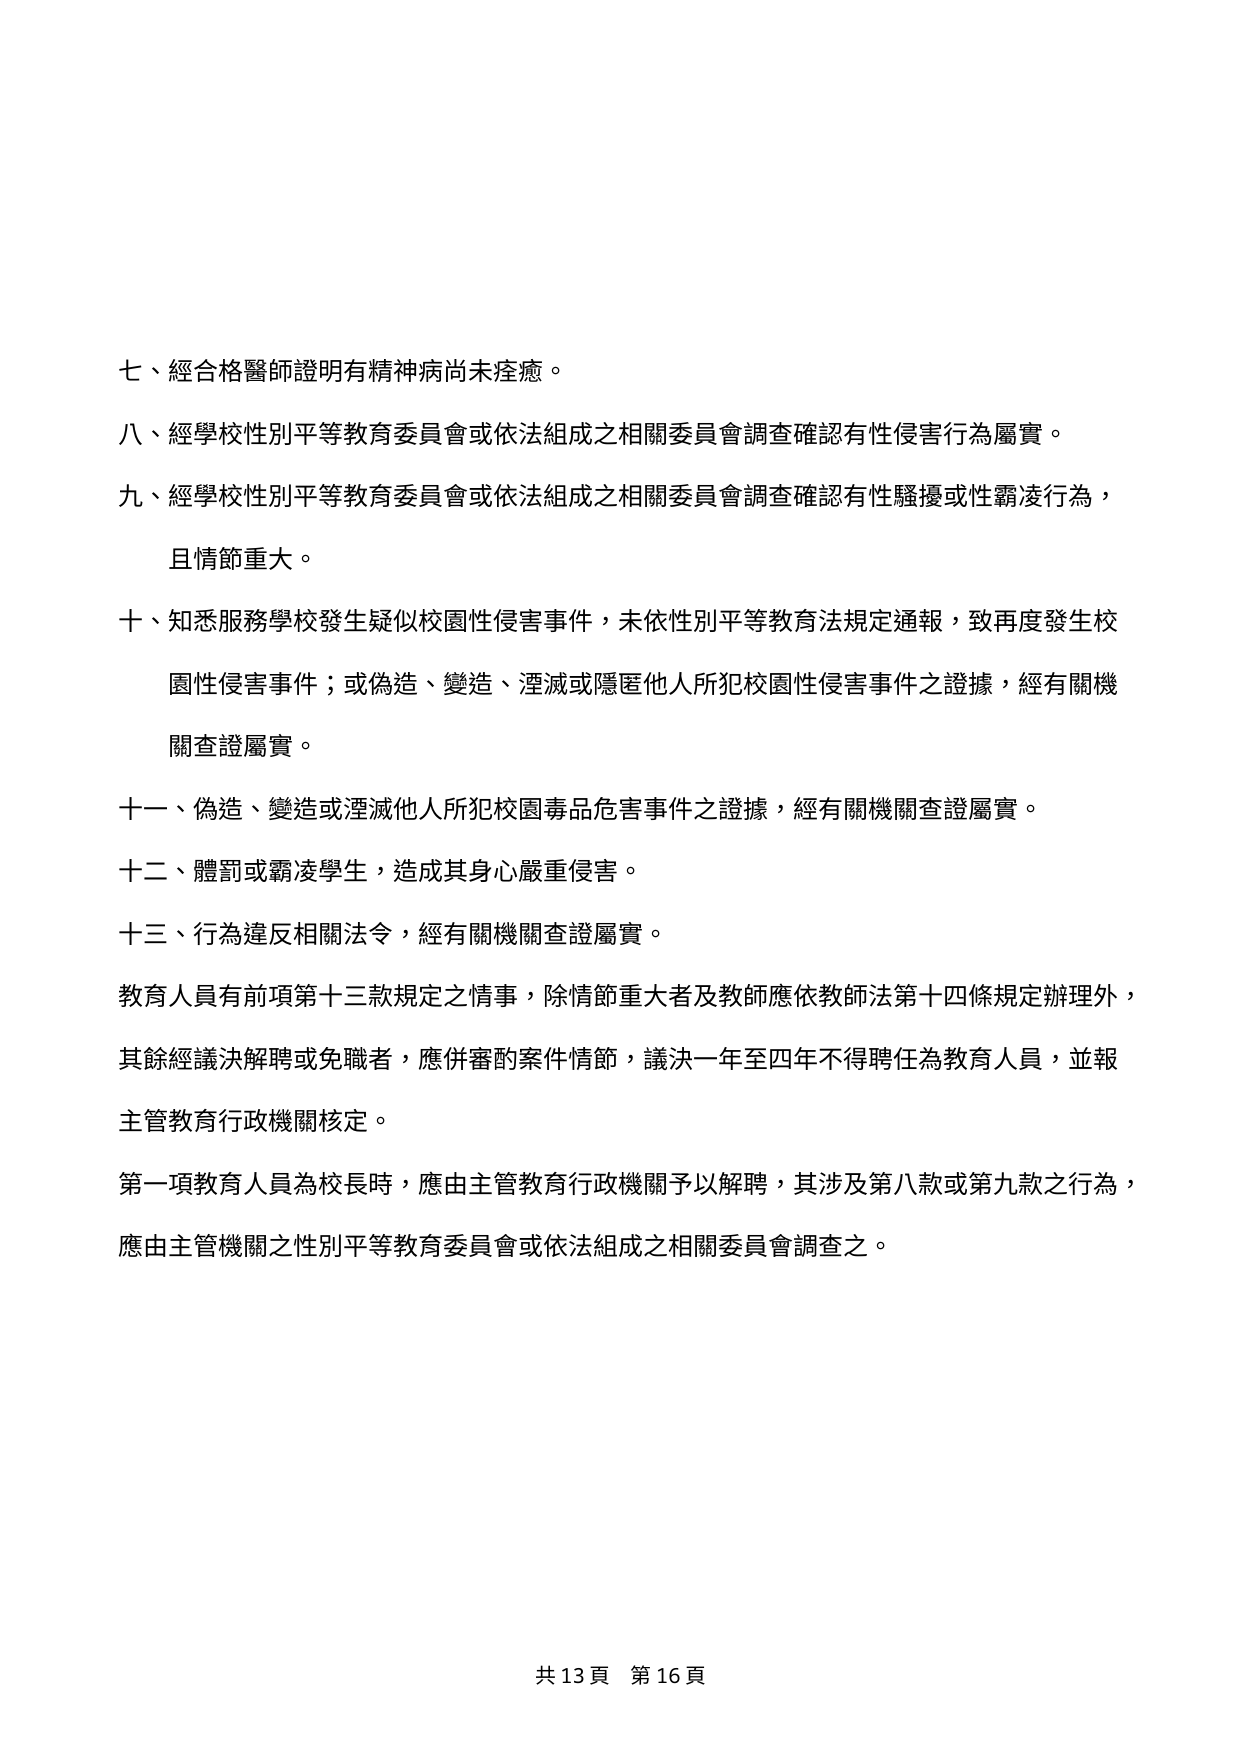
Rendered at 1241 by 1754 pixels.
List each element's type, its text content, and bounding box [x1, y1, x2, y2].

text 十、知悉服務學校發生疑似校園性侵害事件，未依性別平等教育法規定通報，致再度發生校園性侵害事件；或偽造、變造、湮滅或隱匿他人所犯校園性侵害事件之證據，經有關機關查證屬實。 [118, 578, 1122, 766]
text 第一項教育人員為校長時，應由主管教育行政機關予以解聘，其涉及第八款或第九款之行為，應由主管機關之性別平等教育委員會或依法組成之相關委員會調查之。 [118, 1141, 1122, 1266]
text 教育人員有前項第十三款規定之情事，除情節重大者及教師應依教師法第十四條規定辦理外，其餘經議決解聘或免職者，應併審酌案件情節，議決一年至四年不得聘任為教育人員，並報主管教育行政機關核定。 [118, 953, 1122, 1141]
text 十三、行為違反相關法令，經有關機關查證屬實。 [118, 891, 1122, 953]
text 十二、體罰或霸凌學生，造成其身心嚴重侵害。 [118, 828, 1122, 891]
text 八、經學校性別平等教育委員會或依法組成之相關委員會調查確認有性侵害行為屬實。 [118, 391, 1122, 453]
text 七、經合格醫師證明有精神病尚未痊癒。 [118, 328, 1122, 391]
text 十一、偽造、變造或湮滅他人所犯校園毒品危害事件之證據，經有關機關查證屬實。 [118, 766, 1122, 828]
text 九、經學校性別平等教育委員會或依法組成之相關委員會調查確認有性騷擾或性霸凌行為，且情節重大。 [118, 453, 1122, 578]
